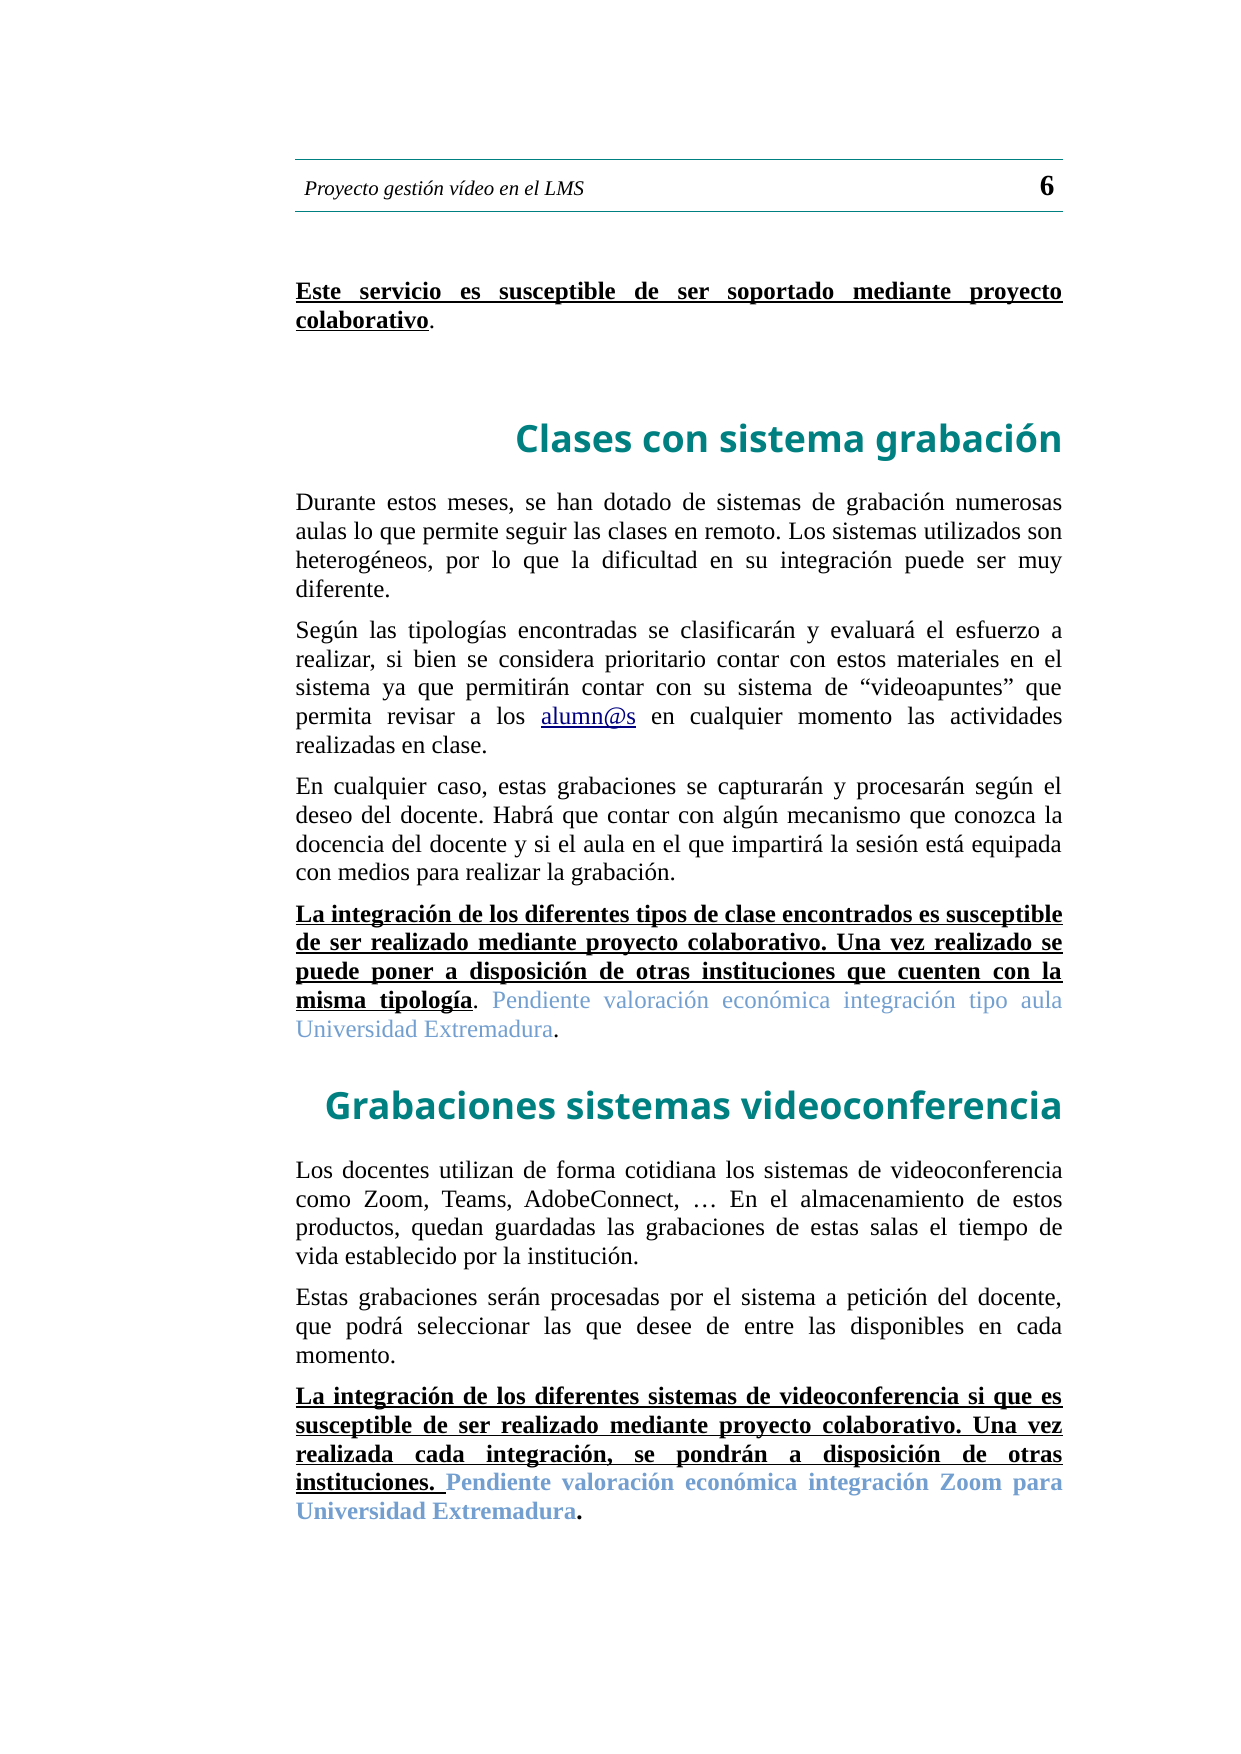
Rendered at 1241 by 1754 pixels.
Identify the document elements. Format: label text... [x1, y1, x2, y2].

text de ser realizado mediante proyecto colaborativo. Una vez realizado se [295, 925, 1063, 952]
text susceptible de ser realizado mediante proyecto colaborativo. Una vez [295, 1407, 1063, 1435]
text La integración de los diferentes sistemas de videoconferencia si que es [295, 1381, 1063, 1406]
text puede poner a disposición de otras instituciones que cuenten con la [295, 953, 1063, 981]
text colaborativo. [295, 302, 1063, 334]
text instituciones. Pendiente valoración económica integración Zoom para Universidad Extremadura. [295, 1465, 1063, 1525]
subtitle Grabaciones sistemas videoconferencia [295, 1080, 1063, 1131]
text La integración de los diferentes tipos de clase encontrados es susceptible [295, 899, 1063, 924]
text Los docentes utilizan de forma cotidiana los sistemas de videoconferencia como Zoom, Teams, AdobeConnect, … En el almacenamiento de estos productos, quedan guardadas las grabaciones de estas salas el tiempo de vida establecido por la institución. [295, 1155, 1063, 1270]
text Estas grabaciones serán procesadas por el sistema a petición del docente, que podrá seleccionar las que desee de entre las disponibles en cada momento. [295, 1282, 1063, 1369]
text Este servicio es susceptible de ser soportado mediante proyecto [295, 276, 1063, 301]
subtitle Clases con sistema grabación [295, 412, 1063, 463]
text realizada cada integración, se pondrán a disposición de otras [295, 1436, 1063, 1464]
text En cualquier caso, estas grabaciones se capturarán y procesarán según el deseo del docente. Habrá que contar con algún mecanismo que conozca la docencia del docente y si el aula en el que impartirá la sesión está equipada con medios para realizar la grabación. [295, 771, 1063, 886]
text misma tipología. Pendiente valoración económica integración tipo aula Universidad Extremadura. [295, 983, 1063, 1042]
text Según las tipologías encontradas se clasificarán y evaluará el esfuerzo a realizar, si bien se considera prioritario contar con estos materiales en el sistema ya que permitirán contar con su sistema de “videoapuntes” que permita revisar a los alumn@s en cualquier momento las actividades realizadas en clase. [295, 615, 1063, 759]
text Durante estos meses, se han dotado de sistemas de grabación numerosas aulas lo que permite seguir las clases en remoto. Los sistemas utilizados son heterogéneos, por lo que la dificultad en su integración puede ser muy diferente. [295, 487, 1063, 602]
